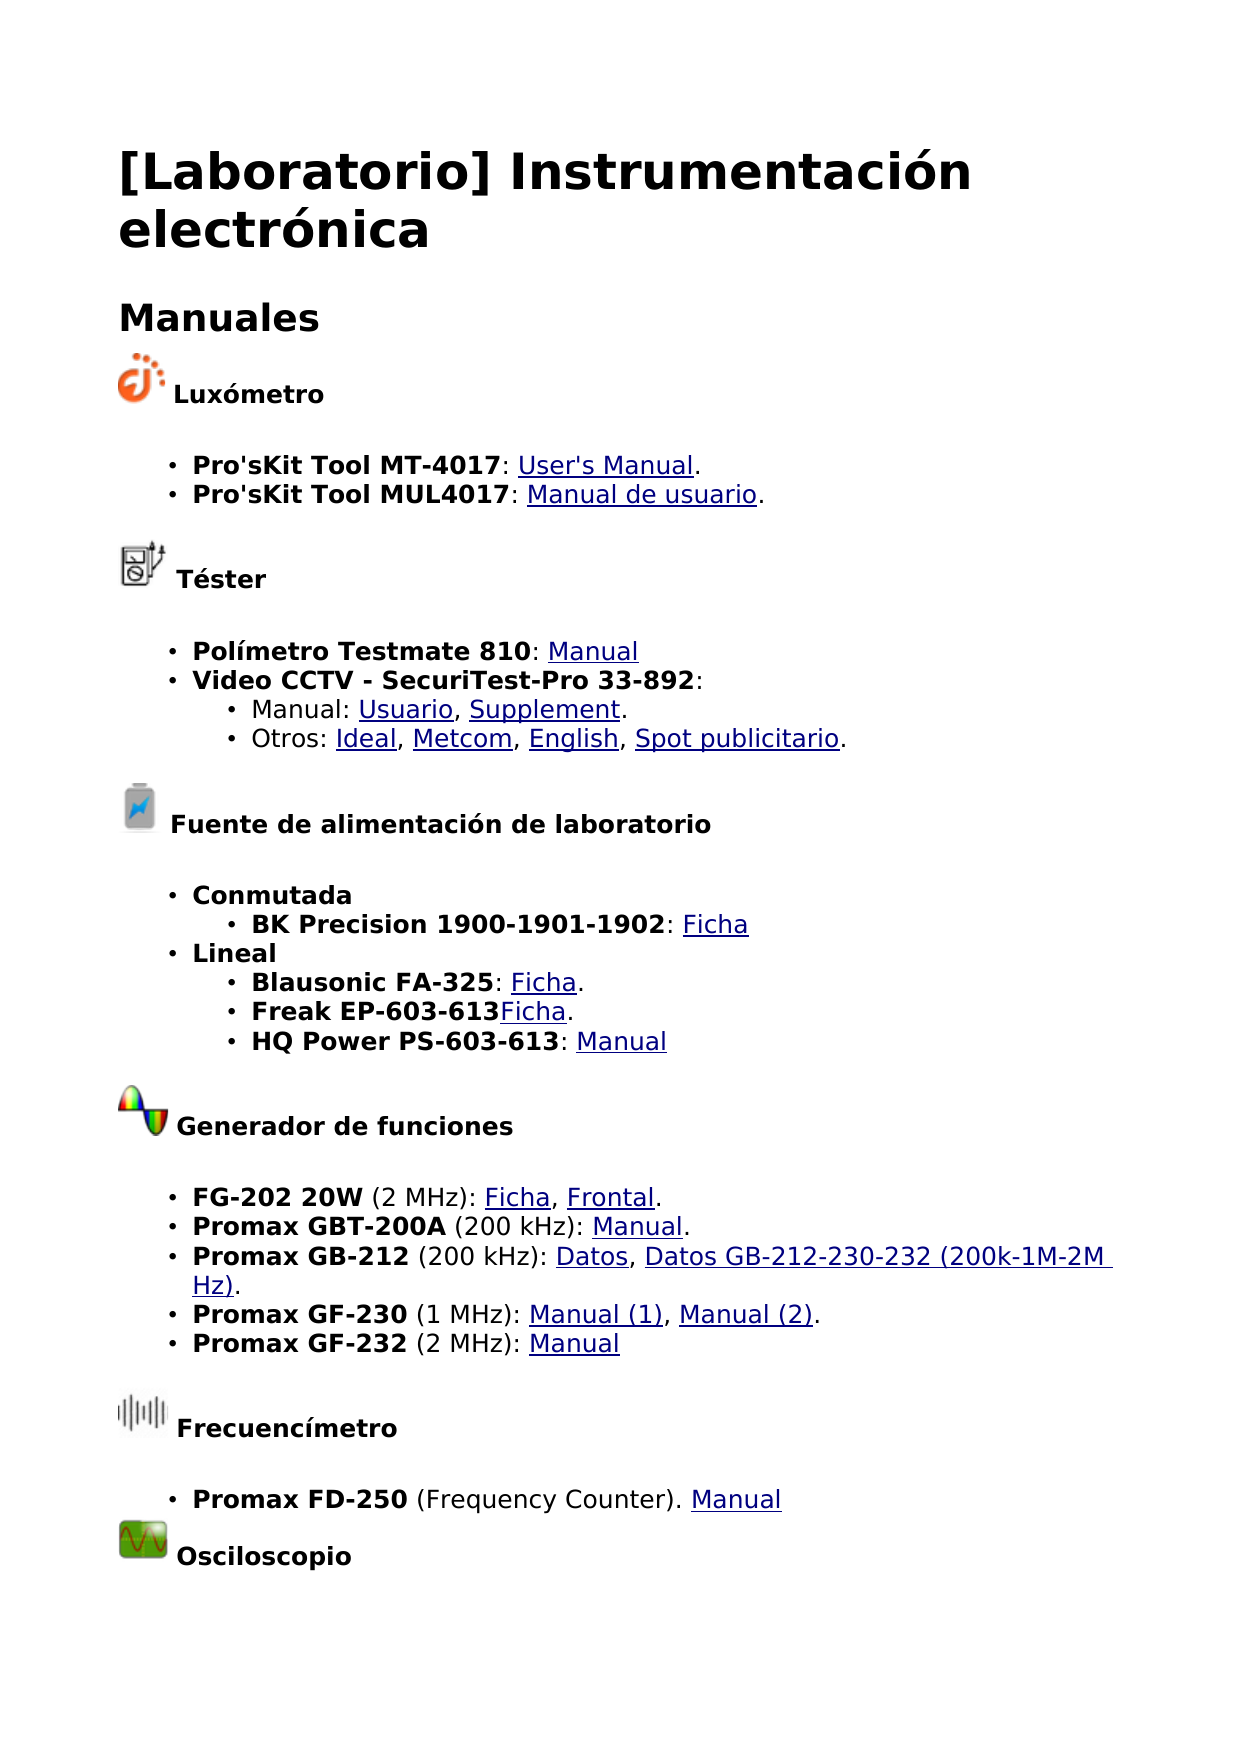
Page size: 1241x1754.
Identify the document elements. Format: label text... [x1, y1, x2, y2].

list Polímetro Testmate 810: Manual [177, 637, 1122, 666]
list Promax GBT-200A (200 kHz): Manual. [177, 1212, 1122, 1242]
list BK Precision 1900-1901-1902: Ficha [236, 910, 1122, 939]
text Fuente de alimentación de laboratorio [118, 783, 1122, 839]
picture [118, 353, 166, 404]
subtitle [Laboratorio] Instrumentación electrónica [118, 143, 1122, 259]
list Promax GF-230 (1 MHz): Manual (1), Manual (2). [177, 1300, 1122, 1329]
list FG-202 20W (2 MHz): Ficha, Frontal. [177, 1183, 1122, 1212]
text Osciloscopio [118, 1515, 1122, 1571]
subtitle Manuales [118, 297, 1122, 341]
list Freak EP-603-613Ficha. [236, 998, 1122, 1027]
text Generador de funciones [118, 1085, 1122, 1141]
picture [118, 1515, 169, 1565]
picture [118, 538, 169, 589]
list Video CCTV - SecuriTest-Pro 33-892: [177, 666, 1122, 695]
picture [118, 1387, 169, 1438]
list Manual: Usuario, Supplement. [236, 695, 1122, 724]
list Promax FD-250 (Frequency Counter). Manual [177, 1486, 1122, 1515]
picture [118, 1085, 169, 1136]
list Promax GB-212 (200 kHz): Datos, Datos GB-212-230-232 (200k-1M-2M Hz). [177, 1242, 1122, 1300]
list Blausonic FA-325: Ficha. [236, 968, 1122, 998]
list Lineal [177, 939, 1122, 968]
list HQ Power PS-603-613: Manual [236, 1027, 1122, 1056]
picture [118, 783, 162, 833]
list Pro'sKit Tool MT-4017: User's Manual. [177, 451, 1122, 480]
list Promax GF-232 (2 MHz): Manual [177, 1329, 1122, 1358]
text Luxómetro [118, 353, 1122, 409]
list Pro'sKit Tool MUL4017: Manual de usuario. [177, 480, 1122, 509]
list Otros: Ideal, Metcom, English, Spot publicitario. [236, 724, 1122, 753]
text Frecuencímetro [118, 1388, 1122, 1444]
list Conmutada [177, 881, 1122, 910]
text Téster [118, 539, 1122, 595]
